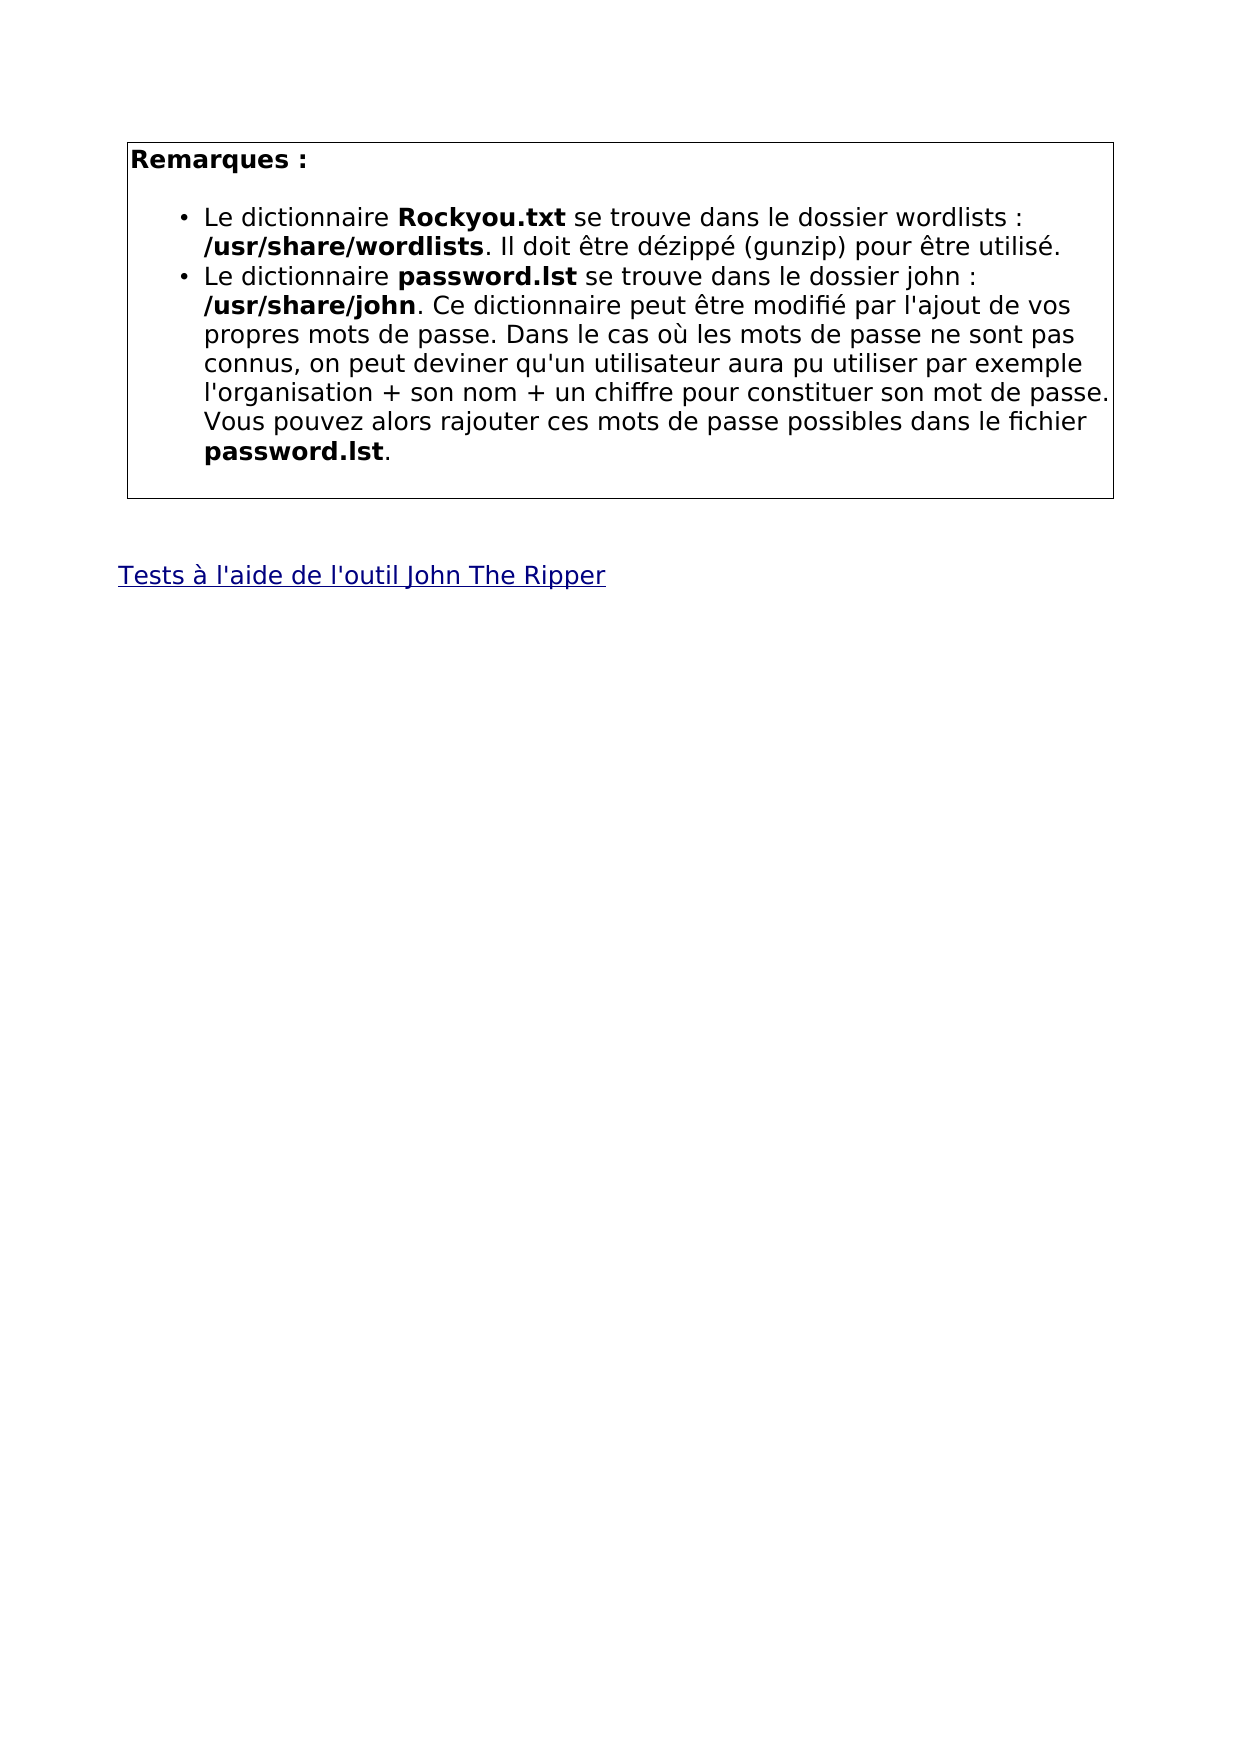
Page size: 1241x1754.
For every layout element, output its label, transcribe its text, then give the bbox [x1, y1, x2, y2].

table_header Remarques : Le dictionnaire Rockyou.txt se trouve dans le dossier wordlists : /usr/share/wordlists. Il doit être dézippé (gunzip) pour être utilisé. Le dictionnaire password.lst se trouve dans le dossier john : /usr/share/john. Ce dictionnaire peut être modifié par l'ajout de vos propres mots de passe. Dans le cas où les mots de passe ne sont pas connus, on peut deviner qu'un utilisateur aura pu utiliser par exemple l'organisation + son nom + un chiffre pour constituer son mot de passe. Vous pouvez alors rajouter ces mots de passe possibles dans le fichier password.lst. [128, 143, 1113, 498]
text Tests à l'aide de l'outil John The Ripper [118, 561, 1122, 590]
